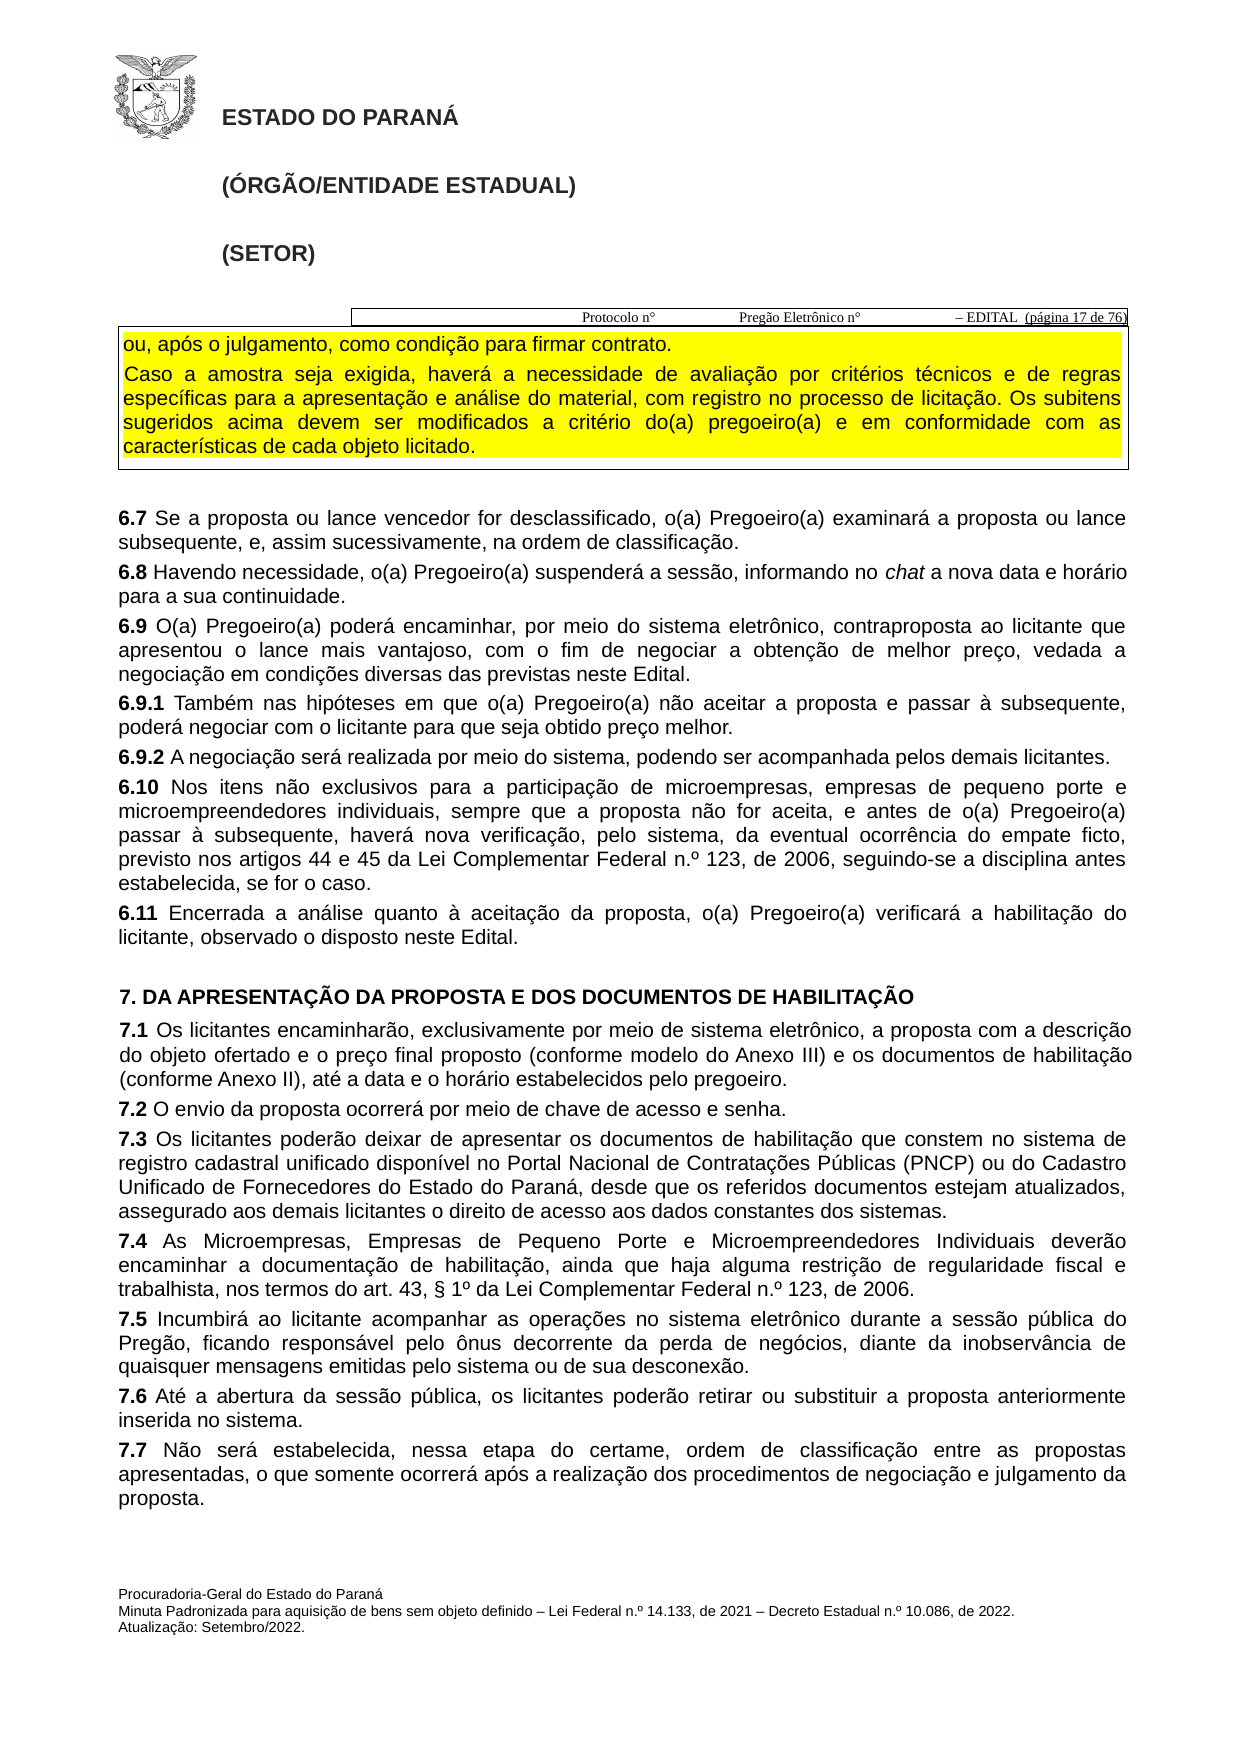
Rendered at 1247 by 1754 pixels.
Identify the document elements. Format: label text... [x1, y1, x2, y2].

picture [113, 54, 199, 140]
text 7.1 Os licitantes encaminharão, exclusivamente por meio de sistema eletrônico, a proposta com a descrição do objeto ofertado e o preço final proposto (conforme modelo do Anexo III) e os documentos de habilitação (conforme Anexo II), até a data e o horário estabelecidos pelo pregoeiro. [119, 1014, 1134, 1091]
text 6.9.2 A negociação será realizada por meio do sistema, podendo ser acompanhada pelos demais licitantes. [118, 745, 1128, 769]
text 6.9.1 Também nas hipóteses em que o(a) Pregoeiro(a) não aceitar a proposta e passar à subsequente, poderá negociar com o licitante para que seja obtido preço melhor. [118, 691, 1128, 739]
text 7. DA APRESENTAÇÃO DA PROPOSTA E DOS DOCUMENTOS DE HABILITAÇÃO [119, 984, 1134, 1008]
table_header ou, após o julgamento, como condição para firmar contrato. Caso a amostra seja exigida, haverá a necessidade de avaliação por critérios técnicos e de regras específicas para a apresentação e análise do material, com registro no processo de licitação. Os subitens sugeridos acima devem ser modificados a critério do(a) pregoeiro(a) e em conformidade com as características de cada objeto licitado. [119, 327, 1128, 469]
text 6.11 Encerrada a análise quanto à aceitação da proposta, o(a) Pregoeiro(a) verificará a habilitação do licitante, observado o disposto neste Edital. [118, 901, 1129, 949]
list 6.10 Nos itens não exclusivos para a participação de microempresas, empresas de pequeno porte e microempreendedores individuais, sempre que a proposta não for aceita, e antes de o(a) Pregoeiro(a) passar à subsequente, haverá nova verificação, pelo sistema, da eventual ocorrência do empate ficto, previsto nos artigos 44 e 45 da Lei Complementar Federal n.º 123, de 2006, seguindo-se a disciplina antes estabelecida, se for o caso. [118, 775, 1128, 895]
list 6.7 Se a proposta ou lance vencedor for desclassificado, o(a) Pregoeiro(a) examinará a proposta ou lance subsequente, e, assim sucessivamente, na ordem de classificação. [118, 506, 1128, 554]
text 7.3 Os licitantes poderão deixar de apresentar os documentos de habilitação que constem no sistema de registro cadastral unificado disponível no Portal Nacional de Contratações Públicas (PNCP) ou do Cadastro Unificado de Fornecedores do Estado do Paraná, desde que os referidos documentos estejam atualizados, assegurado aos demais licitantes o direito de acesso aos dados constantes dos sistemas. [118, 1127, 1128, 1223]
text 7.4 As Microempresas, Empresas de Pequeno Porte e Microempreendedores Individuais deverão encaminhar a documentação de habilitação, ainda que haja alguma restrição de regularidade fiscal e trabalhista, nos termos do art. 43, § 1º da Lei Complementar Federal n.º 123, de 2006. [118, 1229, 1128, 1301]
list 6.9 O(a) Pregoeiro(a) poderá encaminhar, por meio do sistema eletrônico, contraproposta ao licitante que apresentou o lance mais vantajoso, com o fim de negociar a obtenção de melhor preço, vedada a negociação em condições diversas das previstas neste Edital. [118, 613, 1128, 685]
list 6.8 Havendo necessidade, o(a) Pregoeiro(a) suspenderá a sessão, informando no chat a nova data e horário para a sua continuidade. [118, 559, 1128, 607]
text 7.5 Incumbirá ao licitante acompanhar as operações no sistema eletrônico durante a sessão pública do Pregão, ficando responsável pelo ônus decorrente da perda de negócios, diante da inobservância de quaisquer mensagens emitidas pelo sistema ou de sua desconexão. [118, 1306, 1128, 1378]
text 7.2 O envio da proposta ocorrerá por meio de chave de acesso e senha. [118, 1097, 1128, 1121]
text 7.6 Até a abertura da sessão pública, os licitantes poderão retirar ou substituir a proposta anteriormente inserida no sistema. [118, 1384, 1128, 1432]
text 7.7 Não será estabelecida, nessa etapa do certame, ordem de classificação entre as propostas apresentadas, o que somente ocorrerá após a realização dos procedimentos de negociação e julgamento da proposta. [118, 1438, 1128, 1510]
